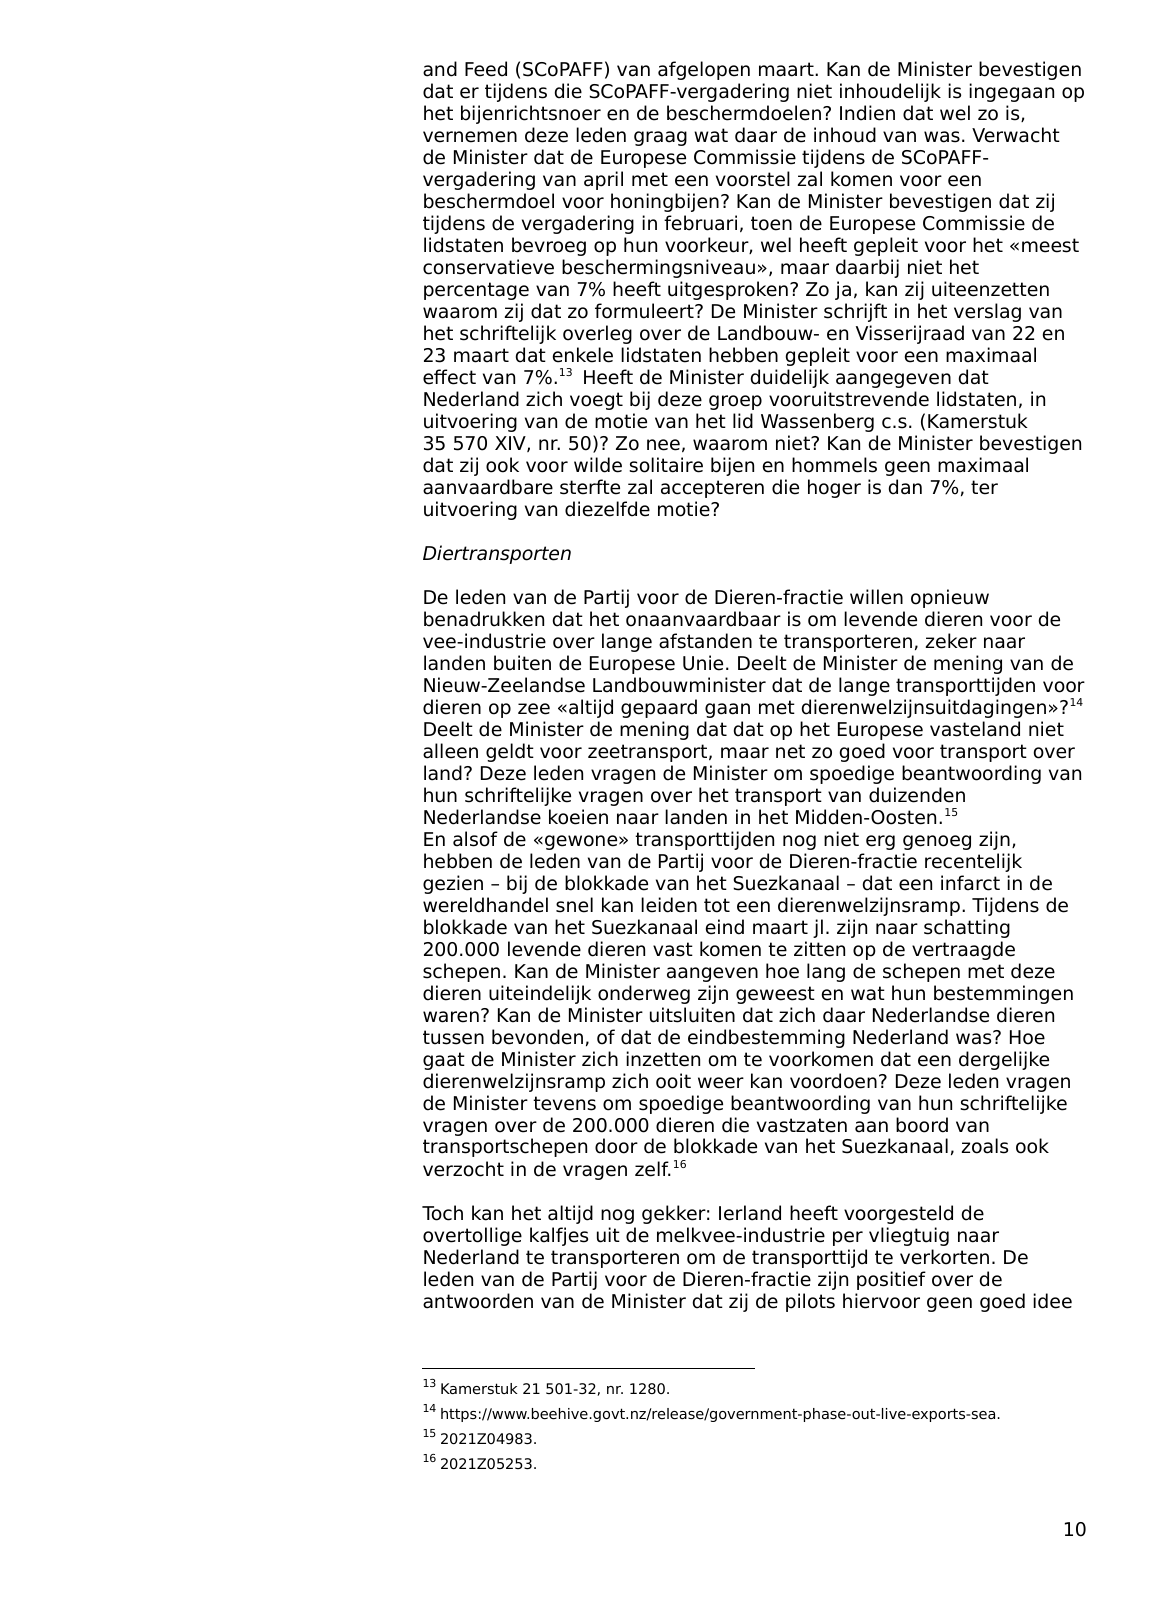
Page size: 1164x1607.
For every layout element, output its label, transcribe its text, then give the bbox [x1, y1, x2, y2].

text https://www.beehive.govt.nz/release/government-phase-out-live-exports-sea. [422, 1402, 1087, 1424]
text Toch kan het altijd nog gekker: Ierland heeft voorgesteld de overtollige kalfjes uit de melkvee-industrie per vliegtuig naar Nederland te transporteren om de transporttijd te verkorten. De leden van de Partij voor de Dieren-fractie zijn positief over de antwoorden van de Minister dat zij de pilots hiervoor geen goed idee vindt. Kan de Minister toezeggen dat Nederland daarom ook niet mee zal werken aan de pilots of de proefvluchten die zullen worden uitgevoerd? Volgens de Ierse landbouworganisatie Teagasc is Wageningen University and Research (WUR) betrokken bij het onderzoek dat zal worden gedaan naar het effect van transport per vliegtuig op het welzijn van kalfjes. In het dagblad Trouw stelde een woordvoerder van de WUR hier niets van af te weten. Kan de Minister uitsluitsel geven over de vraag of de WUR nu wel of niet bij dit project is betrokken? Indien de WUR hier wel bij is betrokken, kan de Minister dan uitsluiten dat dit (mede) wordt gefinancierd met overheidsgeld? Heeft er inmiddels al een proefvlucht plaatsgevonden? Zo ja, waar is deze geland? Is het mogelijk dat de vliegtuigen naar België vliegen en dat de kalfjes vervolgens per vrachtwagen naar Nederland komen? Gaat de Minister zich ervoor inzetten dat ook dit niet zal gebeuren? Zo ja, hoe? [422, 1203, 1087, 1312]
text Kamerstuk 21 501-32, nr. 1280. [422, 1377, 1087, 1399]
text 2021Z04983. [422, 1427, 1087, 1449]
text En alsof de «gewone» transporttijden nog niet erg genoeg zijn, hebben de leden van de Partij voor de Dieren-fractie recentelijk gezien – bij de blokkade van het Suezkanaal – dat een infarct in de wereldhandel snel kan leiden tot een dierenwelzijnsramp. Tijdens de blokkade van het Suezkanaal eind maart jl. zijn naar schatting 200.000 levende dieren vast komen te zitten op de vertraagde schepen. Kan de Minister aangeven hoe lang de schepen met deze dieren uiteindelijk onderweg zijn geweest en wat hun bestemmingen waren? Kan de Minister uitsluiten dat zich daar Nederlandse dieren tussen bevonden, of dat de eindbestemming Nederland was? Hoe gaat de Minister zich inzetten om te voorkomen dat een dergelijke dierenwelzijnsramp zich ooit weer kan voordoen? Deze leden vragen de Minister tevens om spoedige beantwoording van hun schriftelijke vragen over de 200.000 dieren die vastzaten aan boord van transportschepen door de blokkade van het Suezkanaal, zoals ook verzocht in de vragen zelf. [422, 829, 1087, 1180]
text 2021Z05253. [422, 1452, 1087, 1474]
text De leden van de Partij voor de Dieren-fractie willen opnieuw benadrukken dat het onaanvaardbaar is om levende dieren voor de vee-industrie over lange afstanden te transporteren, zeker naar landen buiten de Europese Unie. Deelt de Minister de mening van de Nieuw-Zeelandse Landbouwminister dat de lange transporttijden voor dieren op zee «altijd gepaard gaan met dierenwelzijnsuitdagingen»? Deelt de Minister de mening dat dat op het Europese vasteland niet alleen geldt voor zeetransport, maar net zo goed voor transport over land? Deze leden vragen de Minister om spoedige beantwoording van hun schriftelijke vragen over het transport van duizenden Nederlandse koeien naar landen in het Midden-Oosten. [422, 587, 1087, 829]
text and Feed (SCoPAFF) van afgelopen maart. Kan de Minister bevestigen dat er tijdens die SCoPAFF-vergadering niet inhoudelijk is ingegaan op het bijenrichtsnoer en de beschermdoelen? Indien dat wel zo is, vernemen deze leden graag wat daar de inhoud van was. Verwacht de Minister dat de Europese Commissie tijdens de SCoPAFF-vergadering van april met een voorstel zal komen voor een beschermdoel voor honingbijen? Kan de Minister bevestigen dat zij tijdens de vergadering in februari, toen de Europese Commissie de lidstaten bevroeg op hun voorkeur, wel heeft gepleit voor het «meest conservatieve beschermingsniveau», maar daarbij niet het percentage van 7% heeft uitgesproken? Zo ja, kan zij uiteenzetten waarom zij dat zo formuleert? De Minister schrijft in het verslag van het schriftelijk overleg over de Landbouw- en Visserijraad van 22 en 23 maart dat enkele lidstaten hebben gepleit voor een maximaal effect van 7%. Heeft de Minister duidelijk aangegeven dat Nederland zich voegt bij deze groep vooruitstrevende lidstaten, in uitvoering van de motie van het lid Wassenberg c.s. (Kamerstuk 35 570 XIV, nr. 50)? Zo nee, waarom niet? Kan de Minister bevestigen dat zij ook voor wilde solitaire bijen en hommels geen maximaal aanvaardbare sterfte zal accepteren die hoger is dan 7%, ter uitvoering van diezelfde motie? [422, 59, 1087, 521]
subtitle Diertransporten [422, 543, 1087, 565]
